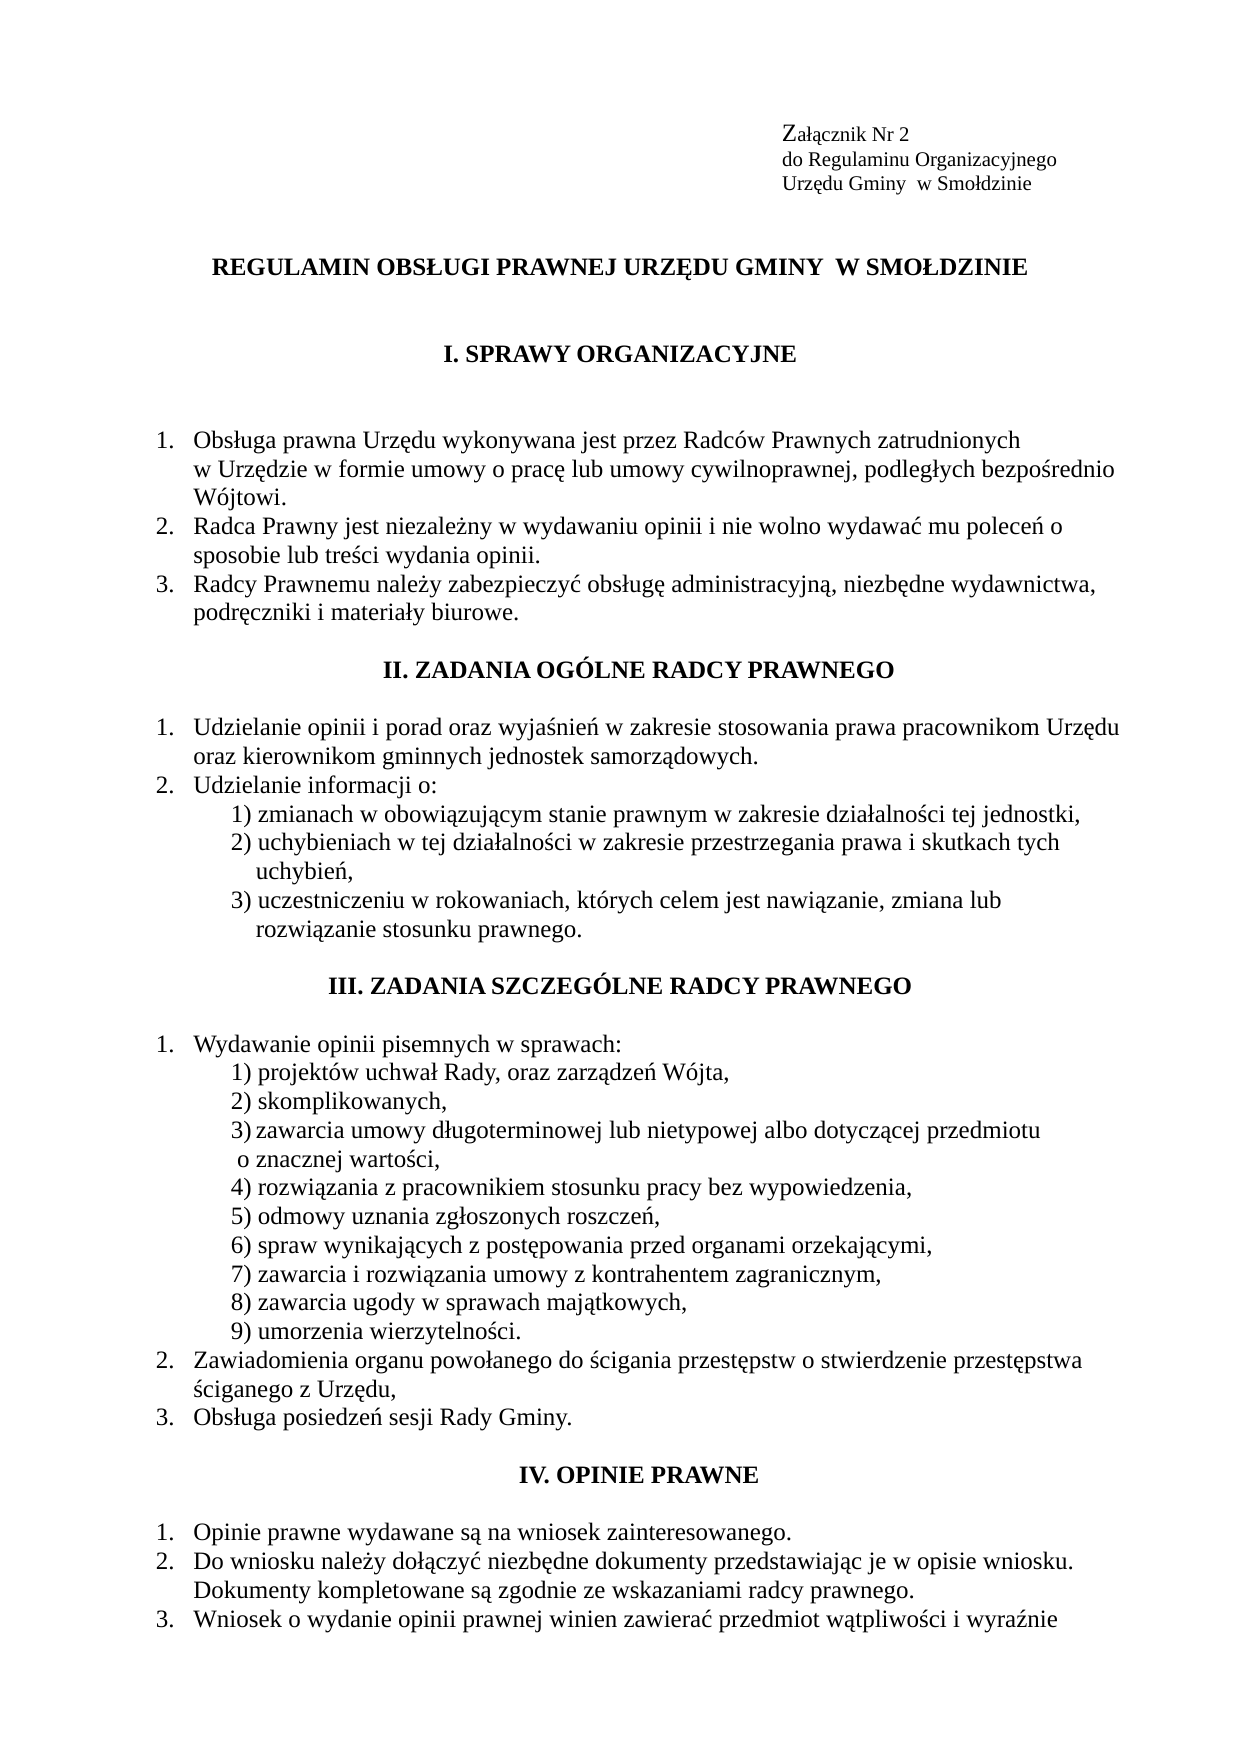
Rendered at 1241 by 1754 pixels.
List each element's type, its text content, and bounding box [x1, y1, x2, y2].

text 1) zmianach w obowiązującym stanie prawnym w zakresie działalności tej jednostki, [231, 799, 1122, 827]
list Do wniosku należy dołączyć niezbędne dokumenty przedstawiając je w opisie wniosku. Dokumenty kompletowane są zgodnie ze wskazaniami radcy prawnego. [156, 1546, 1122, 1604]
text REGULAMIN OBSŁUGI PRAWNEJ URZĘDU GMINY W SMOŁDZINIE [118, 252, 1122, 281]
text 8) zawarcia ugody w sprawach majątkowych, [231, 1287, 1122, 1316]
text 1) projektów uchwał Rady, oraz zarządzeń Wójta, [231, 1057, 1122, 1086]
text 4) rozwiązania z pracownikiem stosunku pracy bez wypowiedzenia, [231, 1172, 1122, 1201]
list Radcy Prawnemu należy zabezpieczyć obsługę administracyjną, niezbędne wydawnictwa, podręczniki i materiały biurowe. [156, 569, 1122, 626]
text Załącznik Nr 2 [118, 118, 1122, 147]
text IV. OPINIE PRAWNE [156, 1460, 1122, 1489]
text I. SPRAWY ORGANIZACYJNE [118, 339, 1122, 367]
text 5) odmowy uznania zgłoszonych roszczeń, [231, 1201, 1122, 1230]
list Wydawanie opinii pisemnych w sprawach: [156, 1029, 1122, 1057]
list Opinie prawne wydawane są na wniosek zainteresowanego. [156, 1517, 1122, 1546]
text do Regulaminu Organizacyjnego Urzędu Gminy w Smołdzinie [782, 147, 1122, 195]
list Wniosek o wydanie opinii prawnej winien zawierać przedmiot wątpliwości i wyraźnie [156, 1604, 1122, 1632]
text 7) zawarcia i rozwiązania umowy z kontrahentem zagranicznym, [231, 1259, 1122, 1287]
text 9) umorzenia wierzytelności. [231, 1316, 1122, 1345]
list Obsługa prawna Urzędu wykonywana jest przez Radców Prawnych zatrudnionych w Urzędzie w formie umowy o pracę lub umowy cywilnoprawnej, podległych bezpośrednio Wójtowi. [156, 425, 1122, 511]
text III. ZADANIA SZCZEGÓLNE RADCY PRAWNEGO [118, 971, 1122, 1000]
text 6) spraw wynikających z postępowania przed organami orzekającymi, [231, 1230, 1122, 1259]
list Zawiadomienia organu powołanego do ścigania przestępstw o stwierdzenie przestępstwa ściganego z Urzędu, [156, 1345, 1122, 1402]
text 3) uczestniczeniu w rokowaniach, których celem jest nawiązanie, zmiana lub rozwiązanie stosunku prawnego. [231, 885, 1122, 942]
text II. ZADANIA OGÓLNE RADCY PRAWNEGO [156, 655, 1122, 684]
list Obsługa posiedzeń sesji Rady Gminy. [156, 1402, 1122, 1431]
list Radca Prawny jest niezależny w wydawaniu opinii i nie wolno wydawać mu poleceń o sposobie lub treści wydania opinii. [156, 511, 1122, 569]
list zawarcia umowy długoterminowej lub nietypowej albo dotyczącej przedmiotu [231, 1115, 1122, 1144]
text 2) skomplikowanych, [231, 1086, 1122, 1115]
text o znacznej wartości, [231, 1144, 1122, 1172]
list Udzielanie informacji o: [156, 770, 1122, 799]
text 2) uchybieniach w tej działalności w zakresie przestrzegania prawa i skutkach tych uchybień, [231, 827, 1122, 885]
list Udzielanie opinii i porad oraz wyjaśnień w zakresie stosowania prawa pracownikom Urzędu oraz kierownikom gminnych jednostek samorządowych. [156, 712, 1122, 770]
